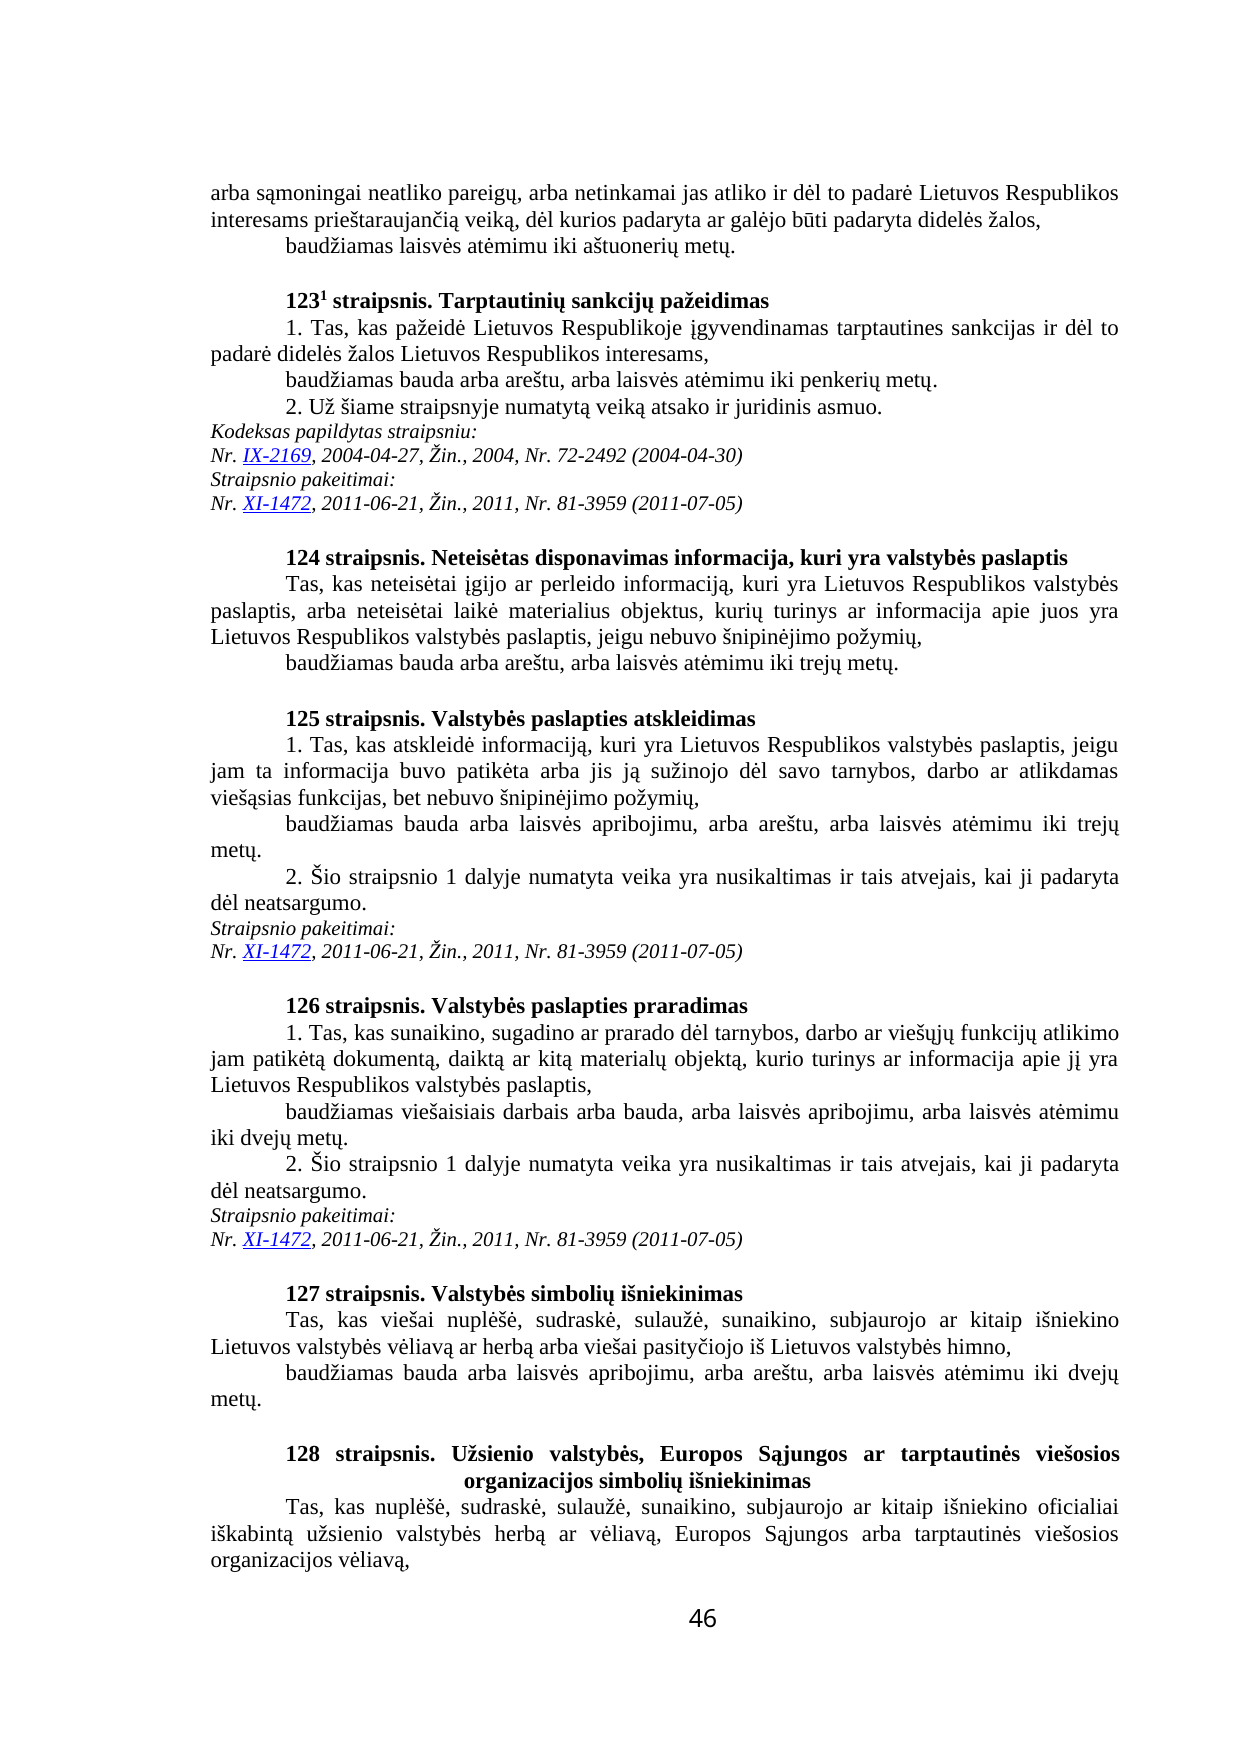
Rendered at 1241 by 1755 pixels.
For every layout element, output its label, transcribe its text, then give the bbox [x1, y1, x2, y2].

text baudžiamas bauda arba areštu, arba laisvės atėmimu iki penkerių metų. [210, 366, 1120, 393]
text 125 straipsnis. Valstybės paslapties atskleidimas [210, 704, 1120, 731]
text 2. Šio straipsnio 1 dalyje numatyta veika yra nusikaltimas ir tais atvejais, kai ji padaryta dėl neatsargumo. [210, 1150, 1120, 1203]
text baudžiamas bauda arba laisvės apribojimu, arba areštu, arba laisvės atėmimu iki dvejų metų. [210, 1359, 1120, 1412]
text Nr. IX-2169, 2004-04-27, Žin., 2004, Nr. 72-2492 (2004-04-30) [210, 443, 1120, 467]
text Tas, kas neteisėtai įgijo ar perleido informaciją, kuri yra Lietuvos Respublikos valstybės paslaptis, arba neteisėtai laikė materialius objektus, kurių turinys ar informacija apie juos yra Lietuvos Respublikos valstybės paslaptis, jeigu nebuvo šnipinėjimo požymių, [210, 570, 1120, 649]
text baudžiamas viešaisiais darbais arba bauda, arba laisvės apribojimu, arba laisvės atėmimu iki dvejų metų. [210, 1098, 1120, 1150]
text Kodeksas papildytas straipsniu: [210, 419, 1120, 443]
text 1. Tas, kas sunaikino, sugadino ar prarado dėl tarnybos, darbo ar viešųjų funkcijų atlikimo jam patikėtą dokumentą, daiktą ar kitą materialų objektą, kurio turinys ar informacija apie jį yra Lietuvos Respublikos valstybės paslaptis, [210, 1019, 1120, 1098]
text 126 straipsnis. Valstybės paslapties praradimas [210, 992, 1120, 1019]
text 127 straipsnis. Valstybės simbolių išniekinimas [210, 1280, 1120, 1306]
text Nr. XI-1472, 2011-06-21, Žin., 2011, Nr. 81-3959 (2011-07-05) [210, 939, 1120, 963]
text arba sąmoningai neatliko pareigų, arba netinkamai jas atliko ir dėl to padarė Lietuvos Respublikos interesams prieštaraujančią veiką, dėl kurios padaryta ar galėjo būti padaryta didelės žalos, [210, 179, 1120, 232]
text baudžiamas bauda arba areštu, arba laisvės atėmimu iki trejų metų. [210, 649, 1120, 676]
text Straipsnio pakeitimai: [210, 1203, 1120, 1227]
text 1231 straipsnis. Tarptautinių sankcijų pažeidimas [210, 287, 1106, 314]
text Straipsnio pakeitimai: [210, 467, 1120, 491]
text 2. Šio straipsnio 1 dalyje numatyta veika yra nusikaltimas ir tais atvejais, kai ji padaryta dėl neatsargumo. [210, 863, 1120, 915]
text Nr. XI-1472, 2011-06-21, Žin., 2011, Nr. 81-3959 (2011-07-05) [210, 491, 1120, 515]
text Nr. XI-1472, 2011-06-21, Žin., 2011, Nr. 81-3959 (2011-07-05) [210, 1227, 1120, 1251]
text Tas, kas nuplėšė, sudraskė, sulaužė, sunaikino, subjaurojo ar kitaip išniekino oficialiai iškabintą užsienio valstybės herbą ar vėliavą, Europos Sąjungos arba tarptautinės viešosios organizacijos vėliavą, [210, 1493, 1120, 1572]
text 124 straipsnis. Neteisėtas disponavimas informacija, kuri yra valstybės paslaptis [285, 544, 1120, 570]
text baudžiamas bauda arba laisvės apribojimu, arba areštu, arba laisvės atėmimu iki trejų metų. [210, 810, 1120, 863]
text 2. Už šiame straipsnyje numatytą veiką atsako ir juridinis asmuo. [210, 393, 1120, 419]
text Tas, kas viešai nuplėšė, sudraskė, sulaužė, sunaikino, subjaurojo ar kitaip išniekino Lietuvos valstybės vėliavą ar herbą arba viešai pasityčiojo iš Lietuvos valstybės himno, [210, 1306, 1120, 1359]
text 128 straipsnis. Užsienio valstybės, Europos Sąjungos ar tarptautinės viešosios organizacijos simbolių išniekinimas [285, 1441, 1120, 1493]
text 1. Tas, kas pažeidė Lietuvos Respublikoje įgyvendinamas tarptautines sankcijas ir dėl to padarė didelės žalos Lietuvos Respublikos interesams, [210, 314, 1120, 366]
text baudžiamas laisvės atėmimu iki aštuonerių metų. [210, 232, 1120, 258]
text Straipsnio pakeitimai: [210, 915, 1120, 939]
text 1. Tas, kas atskleidė informaciją, kuri yra Lietuvos Respublikos valstybės paslaptis, jeigu jam ta informacija buvo patikėta arba jis ją sužinojo dėl savo tarnybos, darbo ar atlikdamas viešąsias funkcijas, bet nebuvo šnipinėjimo požymių, [210, 731, 1120, 810]
